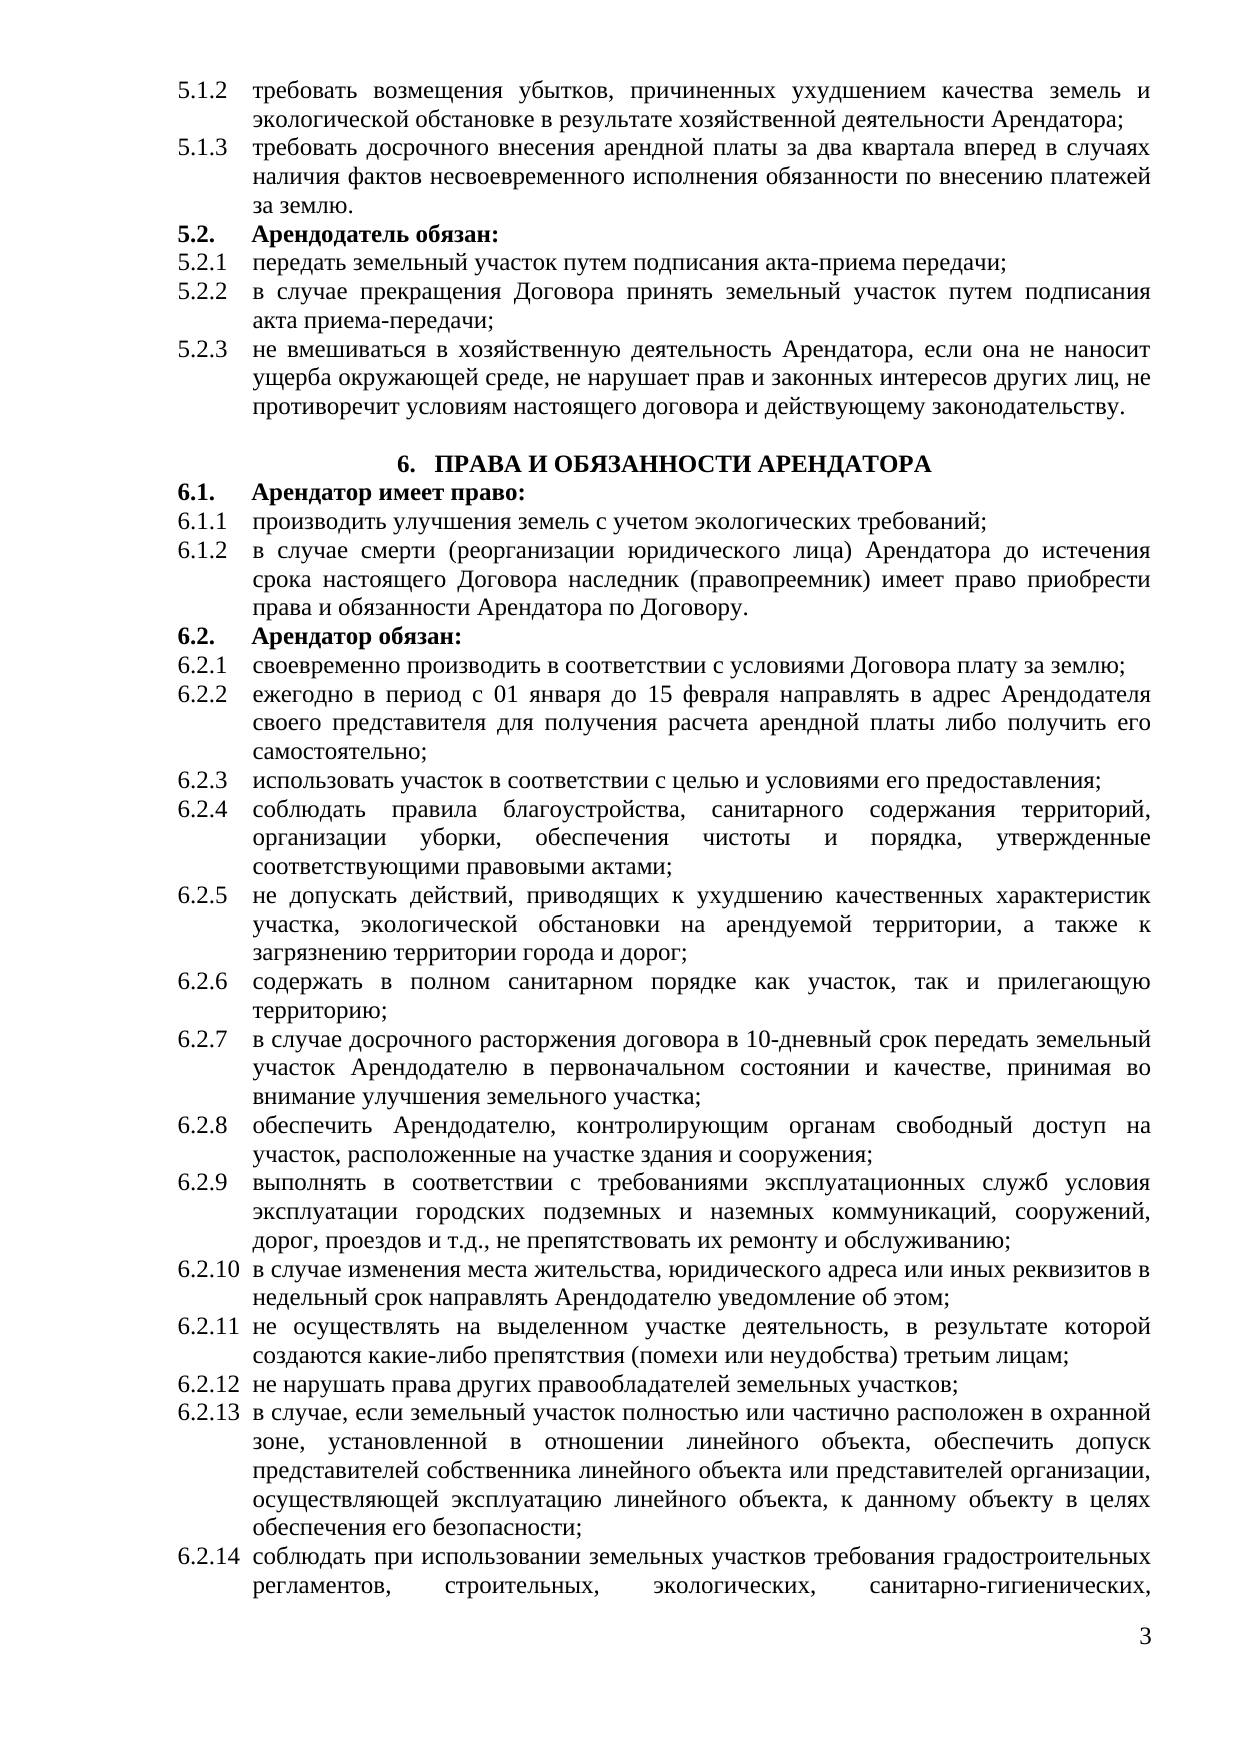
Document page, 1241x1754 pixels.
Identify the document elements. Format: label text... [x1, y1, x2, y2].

list в случае изменения места жительства, юридического адреса или иных реквизитов в недельный срок направлять Арендодателю уведомление об этом; [177, 1254, 1152, 1311]
list соблюдать при использовании земельных участков требования градостроительных регламентов, строительных, экологических, санитарно-гигиенических, [177, 1541, 1152, 1599]
list ПРАВА И ОБЯЗАННОСТИ АРЕНДАТОРА [177, 449, 1152, 477]
list выполнять в соответствии с требованиями эксплуатационных служб условия эксплуатации городских подземных и наземных коммуникаций, сооружений, дорог, проездов и т.д., не препятствовать их ремонту и обслуживанию; [177, 1167, 1152, 1254]
text 6.1. Арендатор имеет право: [177, 477, 1152, 506]
list в случае смерти (реорганизации юридического лица) Арендатора до истечения срока настоящего Договора наследник (правопреемник) имеет право приобрести права и обязанности Арендатора по Договору. [177, 535, 1152, 621]
list не нарушать права других правообладателей земельных участков; [177, 1369, 1152, 1397]
list соблюдать правила благоустройства, санитарного содержания территорий, организации уборки, обеспечения чистоты и порядка, утвержденные соответствующими правовыми актами; [177, 794, 1152, 880]
list своевременно производить в соответствии с условиями Договора плату за землю; [177, 650, 1152, 679]
list не вмешиваться в хозяйственную деятельность Арендатора, если она не наносит ущерба окружающей среде, не нарушает прав и законных интересов других лиц, не противоречит условиям настоящего договора и действующему законодательству. [177, 334, 1152, 420]
list в случае досрочного расторжения договора в 10-дневный срок передать земельный участок Арендодателю в первоначальном состоянии и качестве, принимая во внимание улучшения земельного участка; [177, 1024, 1152, 1110]
list передать земельный участок путем подписания акта-приема передачи; [177, 247, 1152, 276]
list требовать возмещения убытков, причиненных ухудшением качества земель и экологической обстановке в результате хозяйственной деятельности Арендатора; [177, 75, 1152, 132]
list не осуществлять на выделенном участке деятельность, в результате которой создаются какие-либо препятствия (помехи или неудобства) третьим лицам; [177, 1311, 1152, 1369]
list ежегодно в период с 01 января до 15 февраля направлять в адрес Арендодателя своего представителя для получения расчета арендной платы либо получить его самостоятельно; [177, 679, 1152, 765]
text 5.2. Арендодатель обязан: [177, 219, 1152, 247]
list требовать досрочного внесения арендной платы за два квартала вперед в случаях наличия фактов несвоевременного исполнения обязанности по внесению платежей за землю. [177, 132, 1152, 219]
list обеспечить Арендодателю, контролирующим органам свободный доступ на участок, расположенные на участке здания и сооружения; [177, 1110, 1152, 1167]
list в случае прекращения Договора принять земельный участок путем подписания акта приема-передачи; [177, 276, 1152, 334]
list производить улучшения земель с учетом экологических требований; [177, 506, 1152, 535]
list в случае, если земельный участок полностью или частично расположен в охранной зоне, установленной в отношении линейного объекта, обеспечить допуск представителей собственника линейного объекта или представителей организации, осуществляющей эксплуатацию линейного объекта, к данному объекту в целях обеспечения его безопасности; [177, 1397, 1152, 1541]
list использовать участок в соответствии с целью и условиями его предоставления; [177, 765, 1152, 794]
text 6.2. Арендатор обязан: [177, 621, 1152, 650]
list не допускать действий, приводящих к ухудшению качественных характеристик участка, экологической обстановки на арендуемой территории, а также к загрязнению территории города и дорог; [177, 880, 1152, 966]
list содержать в полном санитарном порядке как участок, так и прилегающую территорию; [177, 966, 1152, 1024]
